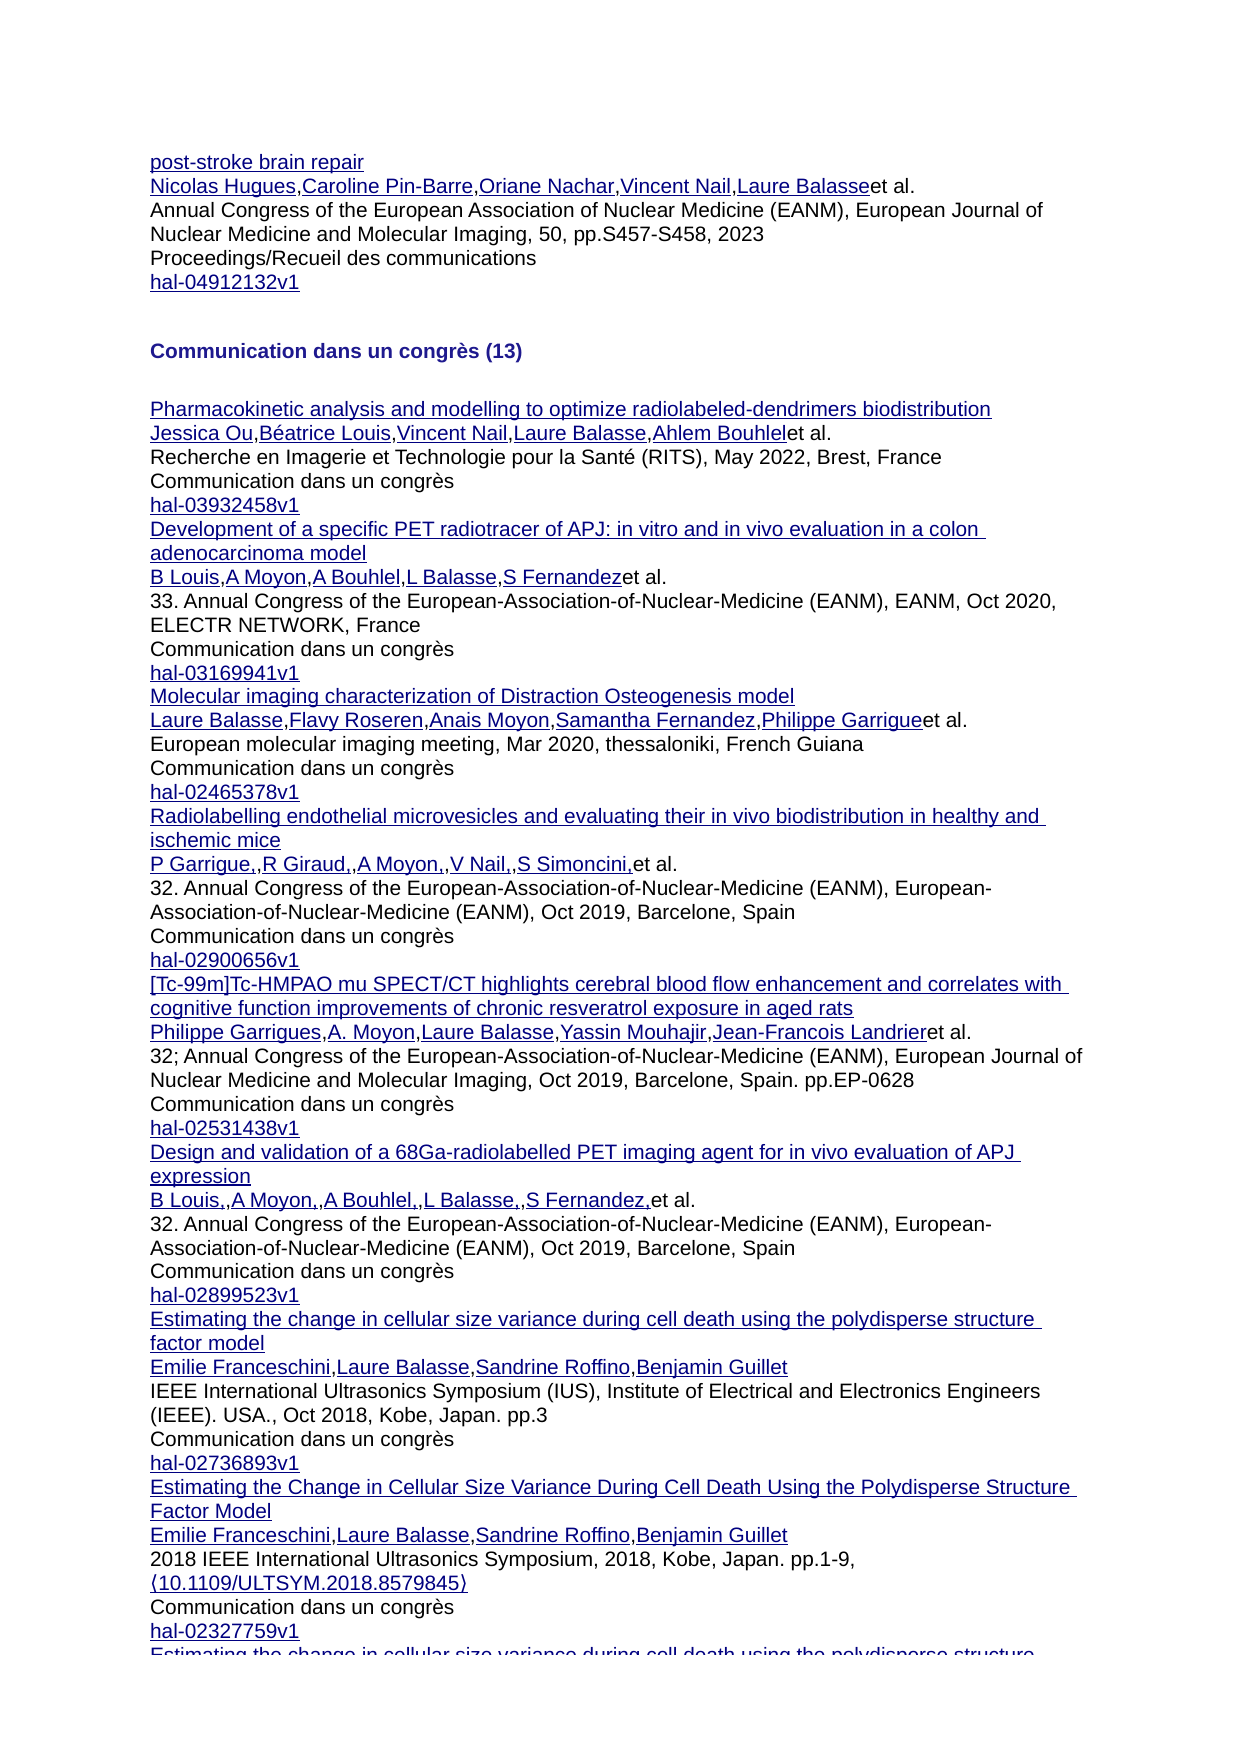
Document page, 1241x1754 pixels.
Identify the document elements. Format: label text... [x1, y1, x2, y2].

subtitle Communication dans un congrès (13) [150, 338, 1090, 362]
table_cell Molecular imaging characterization of Distraction Osteogenesis model Laure Balasse,Flavy Roseren,Anais Moyon,Samantha Fernandez,Philippe Garrigueet al. European molecular imaging meeting, Mar 2020, thessaloniki, French Guiana Communication dans un congrès hal-02465378v1 [150, 684, 1090, 804]
table_cell Estimating the change in cellular size variance during cell death using the polydisperse structure factor model Emilie Franceschini,Laure Balasse,Sandrine Roffino,Benjamin Guillet IEEE International Ultrasonics Symposium (IUS), Institute of Electrical and Electronics Engineers (IEEE). USA., Oct 2018, Kobe, Japan. pp.3 Communication dans un congrès hal-02736893v1 [150, 1307, 1090, 1475]
table_header Pharmacokinetic analysis and modelling to optimize radiolabeled-dendrimers biodistribution Jessica Ou,Béatrice Louis,Vincent Nail,Laure Balasse,Ahlem Bouhlelet al. Recherche en Imagerie et Technologie pour la Santé (RITS), May 2022, Brest, France Communication dans un congrès hal-03932458v1 [150, 397, 1090, 517]
table_header Long-term characterization of a radiolabeled hydrogel after intrastriatal injection in rats to improve post-stroke brain repair Nicolas Hugues,Caroline Pin-Barre,Oriane Nachar,Vincent Nail,Laure Balasseet al. Annual Congress of the European Association of Nuclear Medicine (EANM), European Journal of Nuclear Medicine and Molecular Imaging, 50, pp.S457-S458, 2023 Proceedings/Recueil des communications hal-04912132v1 [150, 150, 1090, 294]
table_cell Estimating the change in cellular size variance during cell death using the polydisperse structure factor model Emilie Franceschini,Laure Balasse,Sandrine Roffino,Benjamin Guillet 2018 IEEE INTERNATIONAL ULTRASONICS SYMPOSIUM (IUS), 2018, NEW-YORK, United States Communication dans un congrès hal-02091476v1 [150, 1643, 1090, 1655]
table_cell Design and validation of a 68Ga-radiolabelled PET imaging agent for in vivo evaluation of APJ expression B Louis,,A Moyon,,A Bouhlel,,L Balasse,,S Fernandez,et al. 32. Annual Congress of the European-Association-of-Nuclear-Medicine (EANM), European-Association-of-Nuclear-Medicine (EANM), Oct 2019, Barcelone, Spain Communication dans un congrès hal-02899523v1 [150, 1140, 1090, 1307]
table_cell Development of a specific PET radiotracer of APJ: in vitro and in vivo evaluation in a colon adenocarcinoma model B Louis,A Moyon,A Bouhlel,L Balasse,S Fernandezet al. 33. Annual Congress of the European-Association-of-Nuclear-Medicine (EANM), EANM, Oct 2020, ELECTR NETWORK, France Communication dans un congrès hal-03169941v1 [150, 517, 1090, 684]
table_cell Radiolabelling endothelial microvesicles and evaluating their in vivo biodistribution in healthy and ischemic mice P Garrigue,,R Giraud,,A Moyon,,V Nail,,S Simoncini,et al. 32. Annual Congress of the European-Association-of-Nuclear-Medicine (EANM), European-Association-of-Nuclear-Medicine (EANM), Oct 2019, Barcelone, Spain Communication dans un congrès hal-02900656v1 [150, 804, 1090, 972]
table_cell [Tc-99m]Tc-HMPAO mu SPECT/CT highlights cerebral blood flow enhancement and correlates with cognitive function improvements of chronic resveratrol exposure in aged rats Philippe Garrigues,A. Moyon,Laure Balasse,Yassin Mouhajir,Jean-Francois Landrieret al. 32; Annual Congress of the European-Association-of-Nuclear-Medicine (EANM), European Journal of Nuclear Medicine and Molecular Imaging, Oct 2019, Barcelone, Spain. pp.EP-0628 Communication dans un congrès hal-02531438v1 [150, 972, 1090, 1139]
table_cell Estimating the Change in Cellular Size Variance During Cell Death Using the Polydisperse Structure Factor Model Emilie Franceschini,Laure Balasse,Sandrine Roffino,Benjamin Guillet 2018 IEEE International Ultrasonics Symposium, 2018, Kobe, Japan. pp.1-9, ⟨10.1109/ULTSYM.2018.8579845⟩ Communication dans un congrès hal-02327759v1 [150, 1475, 1090, 1643]
